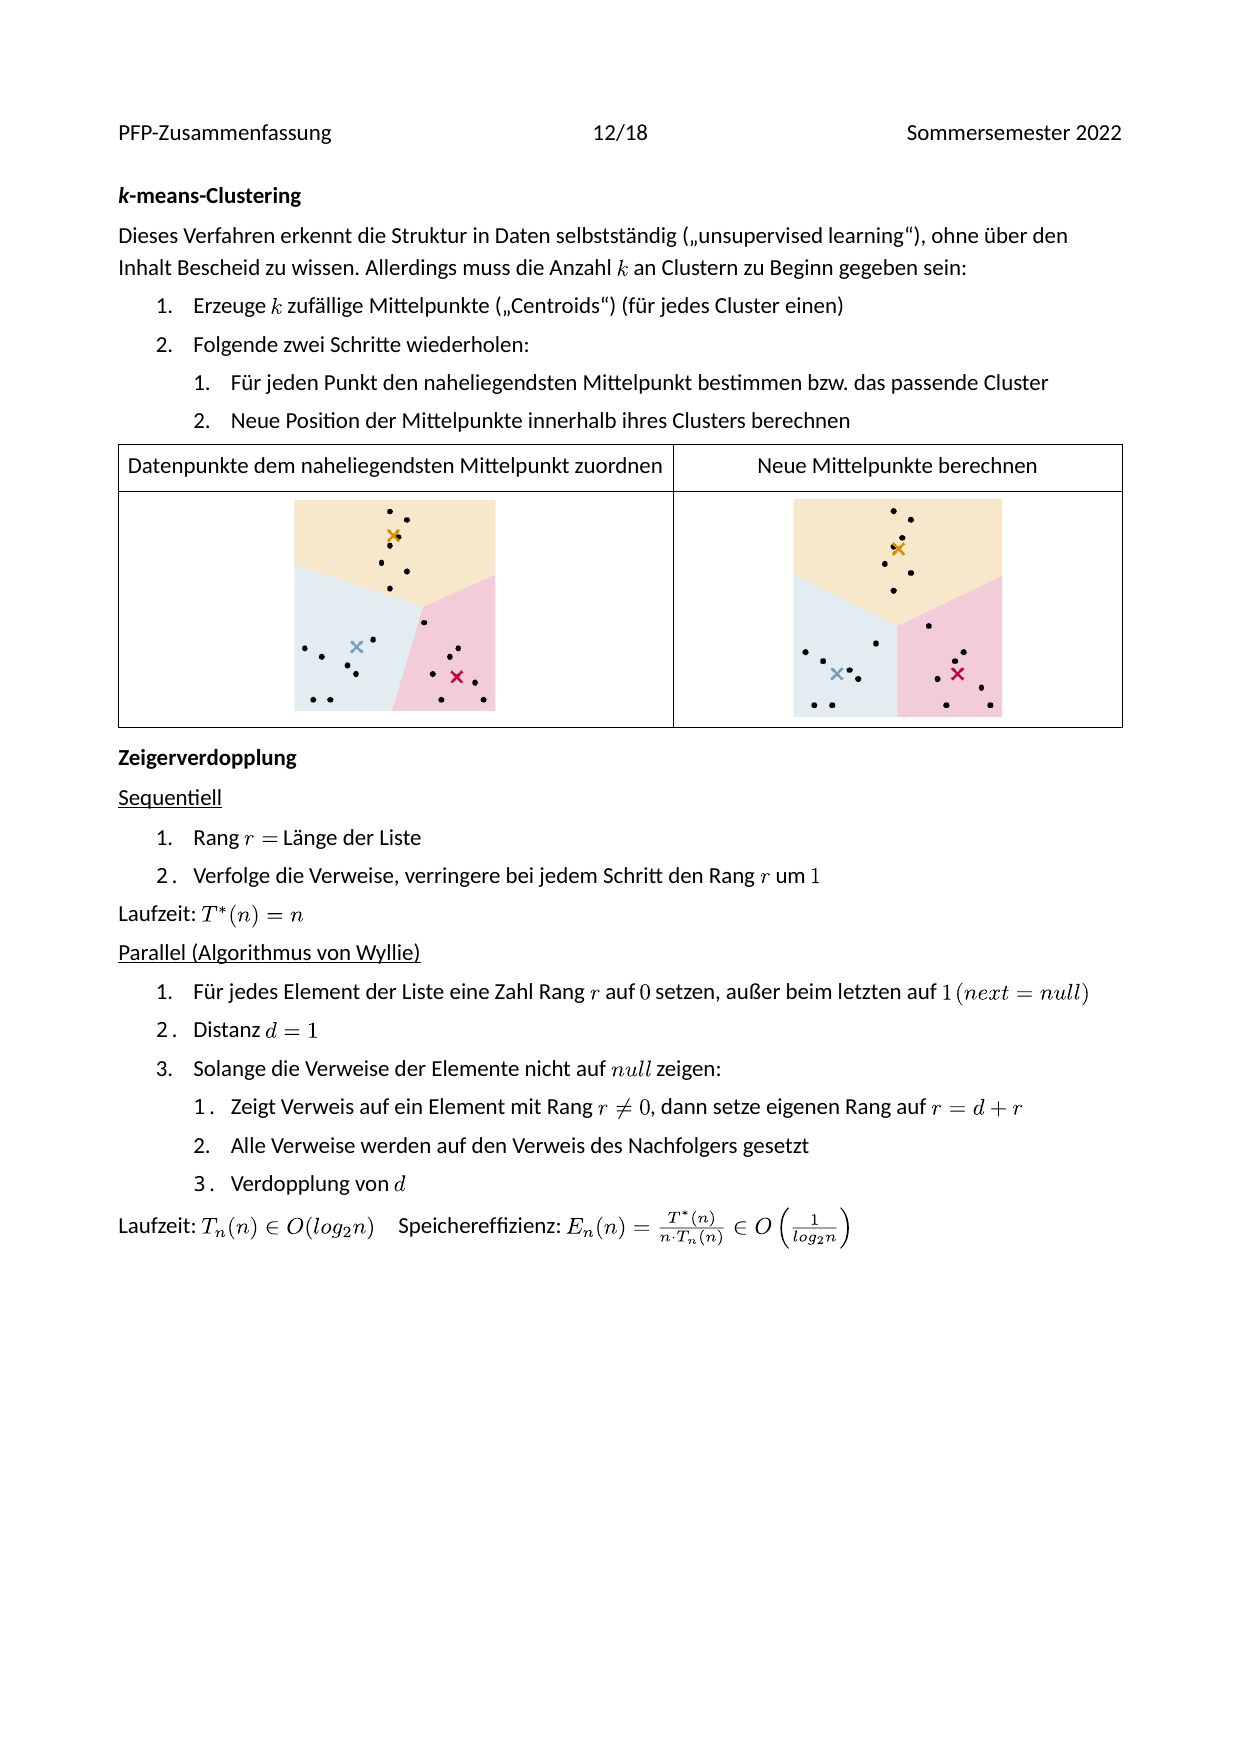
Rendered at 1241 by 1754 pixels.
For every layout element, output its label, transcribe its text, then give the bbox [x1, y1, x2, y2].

subtitle k-means-Clustering [118, 182, 1122, 209]
text [842, 1207, 1122, 1249]
text Laufzeit: Speichereffizienz: [118, 1207, 787, 1249]
list Neue Position der Mittelpunkte innerhalb ihres Clusters berechnen [193, 406, 1122, 434]
table_cell [674, 492, 1122, 727]
list Verdopplung von [193, 1169, 1122, 1197]
list Für jeden Punkt den naheliegendsten Mittelpunkt bestimmen bzw. das passende Cluster [193, 368, 1122, 396]
list Folgende zwei Schritte wiederholen: [156, 330, 1122, 358]
table_header Datenpunkte dem naheliegendsten Mittelpunkt zuordnen [119, 445, 673, 491]
list Für jedes Element der Liste eine Zahl Rang auf setzen, außer beim letzten auf [156, 977, 1122, 1006]
text Laufzeit: [118, 899, 1122, 927]
list Zeigt Verweis auf ein Element mit Rang , dann setze eigenen Rang auf [193, 1092, 1122, 1121]
subtitle Sequentiell [118, 783, 1122, 811]
list Distanz [156, 1016, 1122, 1044]
table_cell [119, 492, 673, 727]
picture [294, 497, 497, 711]
list Erzeuge zufällige Mittelpunkte („Centroids“) (für jedes Cluster einen) [156, 292, 1122, 320]
text Dieses Verfahren erkennt die Struktur in Daten selbstständig („unsupervised learning“), ohne über den Inhalt Bescheid zu wissen. Allerdings muss die Anzahl an Clustern zu Beginn gegeben sein: [118, 221, 1122, 282]
table_header Neue Mittelpunkte berechnen [674, 445, 1122, 491]
list Rang Länge der Liste [156, 823, 1122, 851]
subtitle Parallel (Algorithmus von Wyllie) [118, 938, 1122, 966]
list Alle Verweise werden auf den Verweis des Nachfolgers gesetzt [193, 1131, 1122, 1159]
list Solange die Verweise der Elemente nicht auf zeigen: [156, 1054, 1122, 1082]
list Verfolge die Verweise, verringere bei jedem Schritt den Rang um [156, 861, 1122, 889]
subtitle Zeigerverdopplung [118, 743, 1122, 771]
picture [792, 497, 1003, 717]
